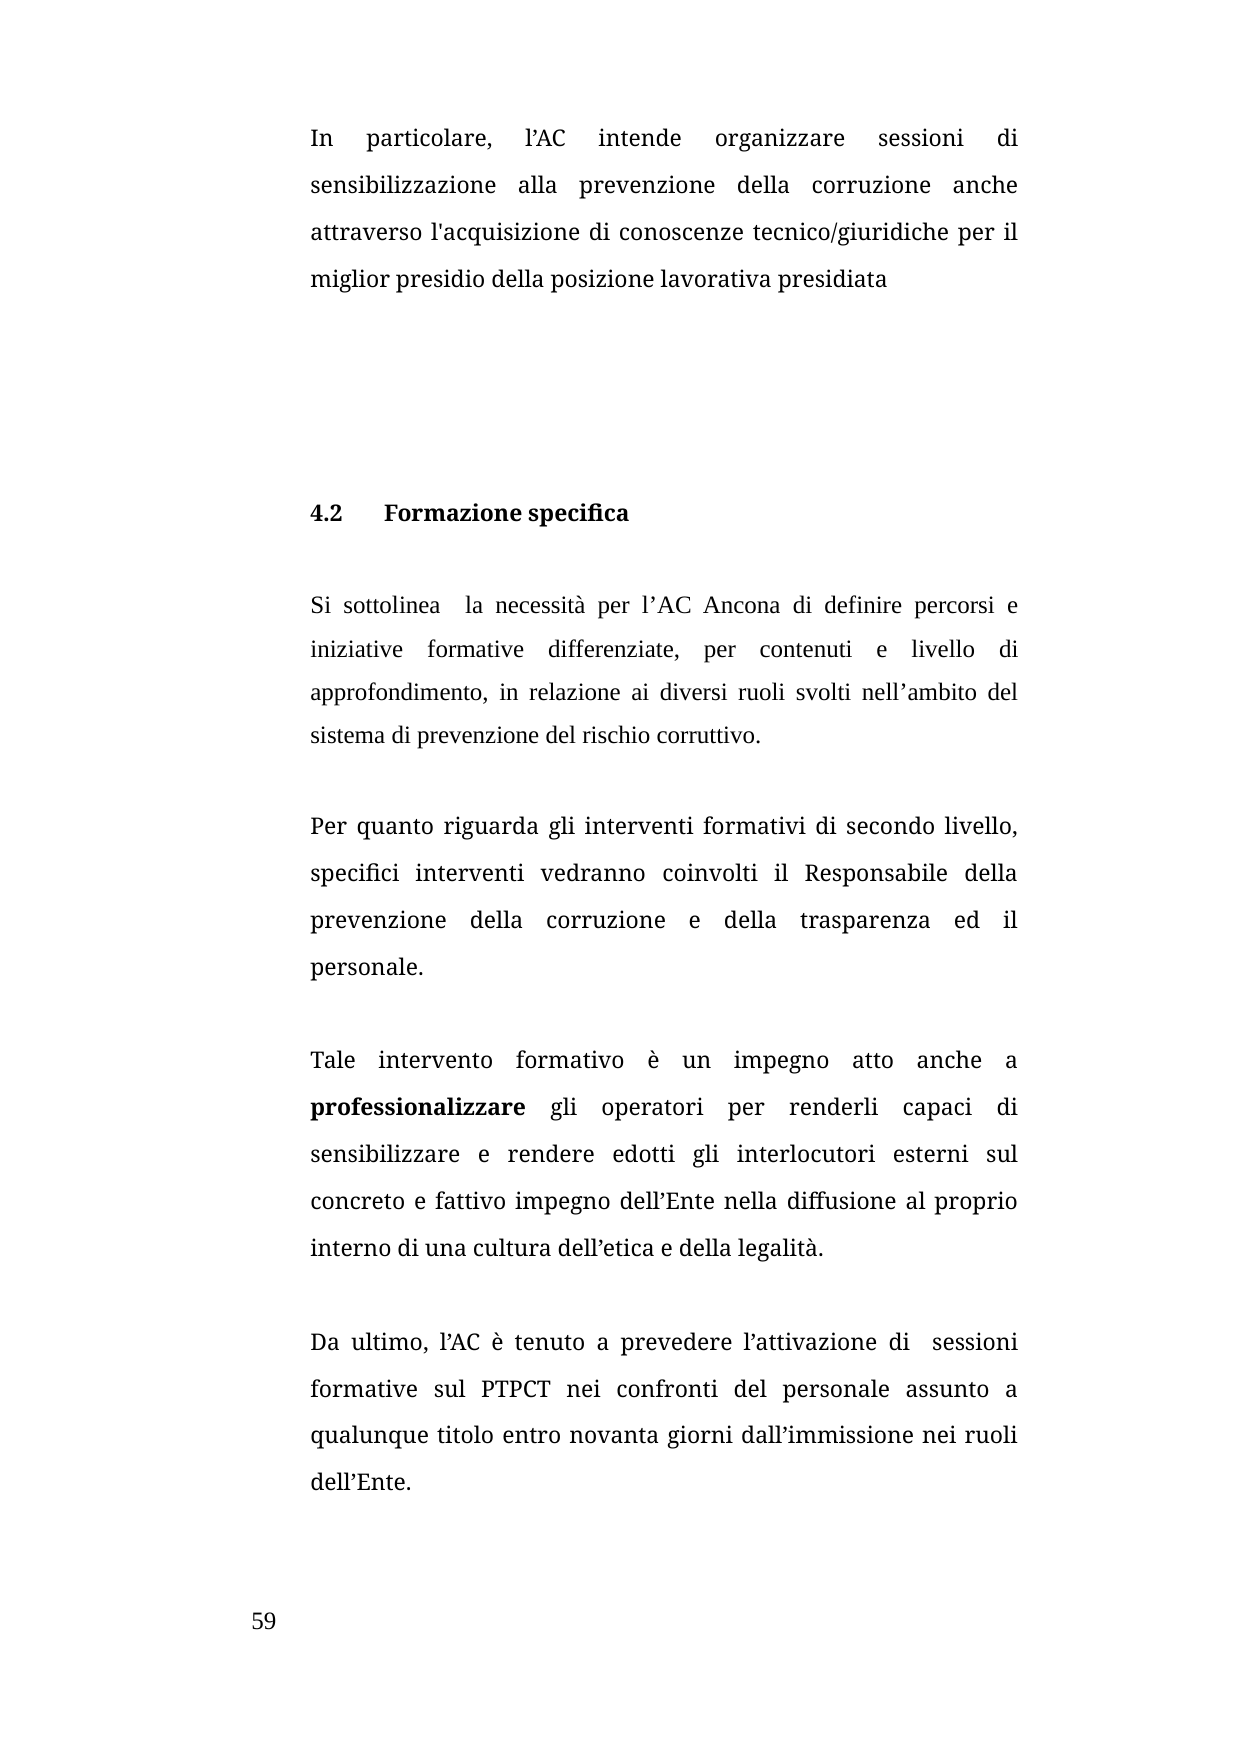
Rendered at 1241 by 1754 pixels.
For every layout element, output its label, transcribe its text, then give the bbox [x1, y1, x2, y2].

text Tale intervento formativo è un impegno atto anche a professionalizzare gli operatori per renderli capaci di sensibilizzare e rendere edotti gli interlocutori esterni sul concreto e fattivo impegno dell’Ente nella diffusione al proprio interno di una cultura dell’etica e della legalità. [310, 1044, 1019, 1263]
text Per quanto riguarda gli interventi formativi di secondo livello, specifici interventi vedranno coinvolti il Responsabile della prevenzione della corruzione e della trasparenza ed il personale. [310, 810, 1019, 982]
text Da ultimo, l’AC è tenuto a prevedere l’attivazione di sessioni formative sul PTPCT nei confronti del personale assunto a qualunque titolo entro novanta giorni dall’immissione nei ruoli dell’Ente. [310, 1326, 1019, 1497]
text Si sottolinea la necessità per l’AC Ancona di definire percorsi e iniziative formative differenziate, per contenuti e livello di approfondimento, in relazione ai diversi ruoli svolti nell’ambito del sistema di prevenzione del rischio corruttivo. [310, 591, 1019, 749]
text 4.2 Formazione specifica [310, 497, 1019, 528]
text In particolare, l’AC intende organizzare sessioni di sensibilizzazione alla prevenzione della corruzione anche attraverso l'acquisizione di conoscenze tecnico/giuridiche per il miglior presidio della posizione lavorativa presidiata [310, 122, 1019, 294]
